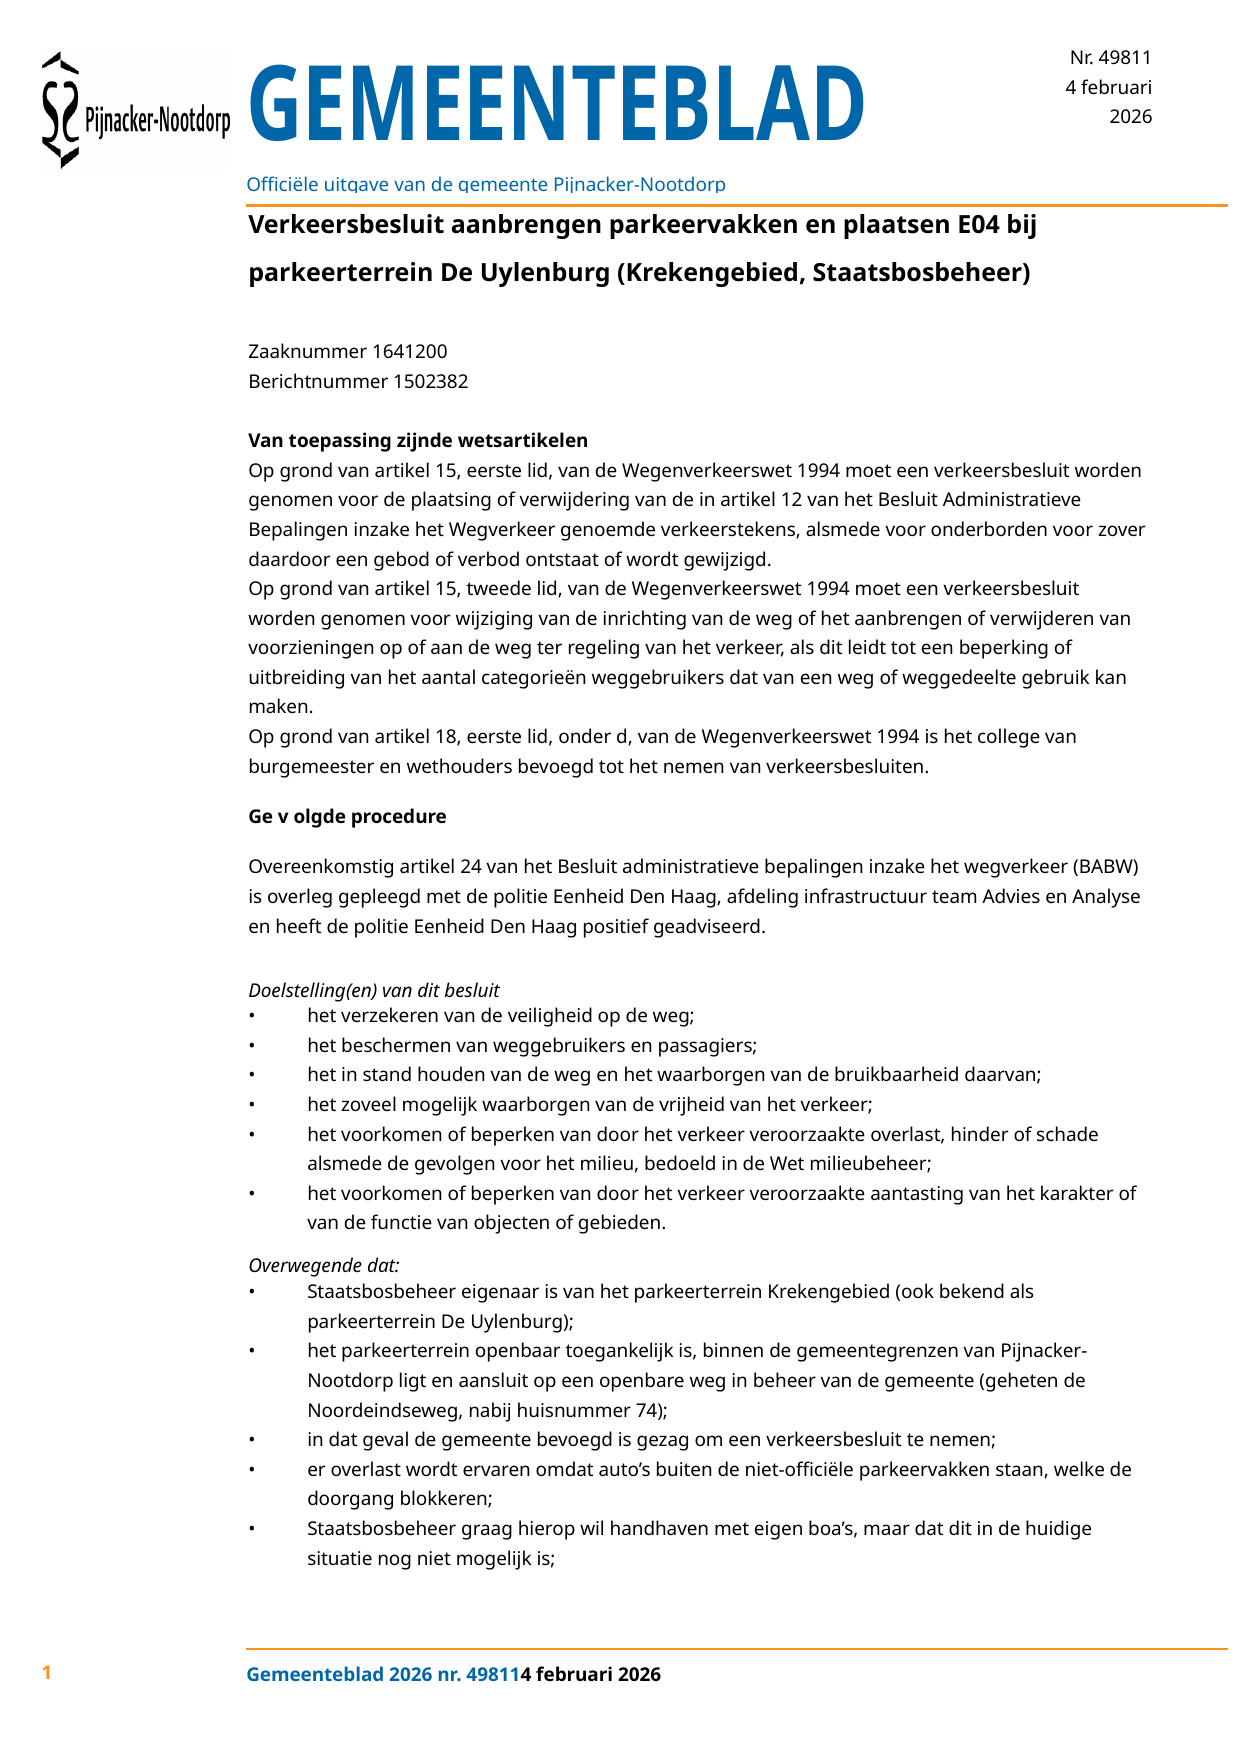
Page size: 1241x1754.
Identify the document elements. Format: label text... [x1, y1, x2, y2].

list het parkeerterrein openbaar toegankelijk is, binnen de gemeentegrenzen van Pijnacker-Nootdorp ligt en aansluit op een openbare weg in beheer van de gemeente (geheten de Noordeindseweg, nabij huisnummer 74); [248, 1338, 1152, 1422]
list Staatsbosbeheer graag hierop wil handhaven met eigen boa’s, maar dat dit in de huidige situatie nog niet mogelijk is; [248, 1515, 1152, 1570]
text Van toepassing zijnde wetsartikelen [248, 427, 1152, 453]
text Op grond van artikel 15, eerste lid, van de Wegenverkeerswet 1994 moet een verkeersbesluit worden genomen voor de plaatsing of verwijdering van de in artikel 12 van het Besluit Administratieve Bepalingen inzake het Wegverkeer genoemde verkeerstekens, alsmede voor onderborden voor zover daardoor een gebod of verbod ontstaat of wordt gewijzigd. [248, 457, 1152, 571]
list het beschermen van weggebruikers en passagiers; [248, 1032, 1152, 1058]
list er overlast wordt ervaren omdat auto’s buiten de niet-officiële parkeervakken staan, welke de doorgang blokkeren; [248, 1456, 1152, 1511]
list het verzekeren van de veiligheid op de weg; [248, 1002, 1152, 1028]
text Op grond van artikel 15, tweede lid, van de Wegenverkeerswet 1994 moet een verkeersbesluit worden genomen voor wijziging van de inrichting van de weg of het aanbrengen of verwijderen van voorzieningen op of aan de weg ter regeling van het verkeer, als dit leidt tot een beperking of uitbreiding van het aantal categorieën weggebruikers dat van een weg of weggedeelte gebruik kan maken. [248, 575, 1152, 719]
text Overwegende dat: [248, 1253, 1152, 1278]
list Staatsbosbeheer eigenaar is van het parkeerterrein Krekengebied (ook bekend als parkeerterrein De Uylenburg); [248, 1278, 1152, 1334]
list in dat geval de gemeente bevoegd is gezag om een verkeersbesluit te nemen; [248, 1426, 1152, 1452]
list het voorkomen of beperken van door het verkeer veroorzaakte overlast, hinder of schade alsmede de gevolgen voor het milieu, bedoeld in de Wet milieubeheer; [248, 1121, 1152, 1176]
text Zaaknummer 1641200 [248, 339, 1152, 364]
list het in stand houden van de weg en het waarborgen van de bruikbaarheid daarvan; [248, 1062, 1152, 1087]
text Berichtnummer 1502382 [248, 368, 1152, 394]
picture [41, 47, 231, 172]
list het voorkomen of beperken van door het verkeer veroorzaakte aantasting van het karakter of van de functie van objecten of gebieden. [248, 1180, 1152, 1235]
list het zoveel mogelijk waarborgen van de vrijheid van het verkeer; [248, 1091, 1152, 1117]
text Doelstelling(en) van dit besluit [248, 977, 1152, 1002]
text Ge v olgde procedure [248, 803, 1152, 829]
text Verkeersbesluit aanbrengen parkeervakken en plaatsen E04 bij parkeerterrein De Uylenburg (Krekengebied, Staatsbosbeheer) [248, 207, 1152, 288]
text Overeenkomstig artikel 24 van het Besluit administratieve bepalingen inzake het wegverkeer (BABW) is overleg gepleegd met de politie Eenheid Den Haag, afdeling infrastructuur team Advies en Analyse en heeft de politie Eenheid Den Haag positief geadviseerd. [248, 854, 1152, 938]
text Op grond van artikel 18, eerste lid, onder d, van de Wegenverkeerswet 1994 is het college van burgemeester en wethouders bevoegd tot het nemen van verkeersbesluiten. [248, 723, 1152, 778]
